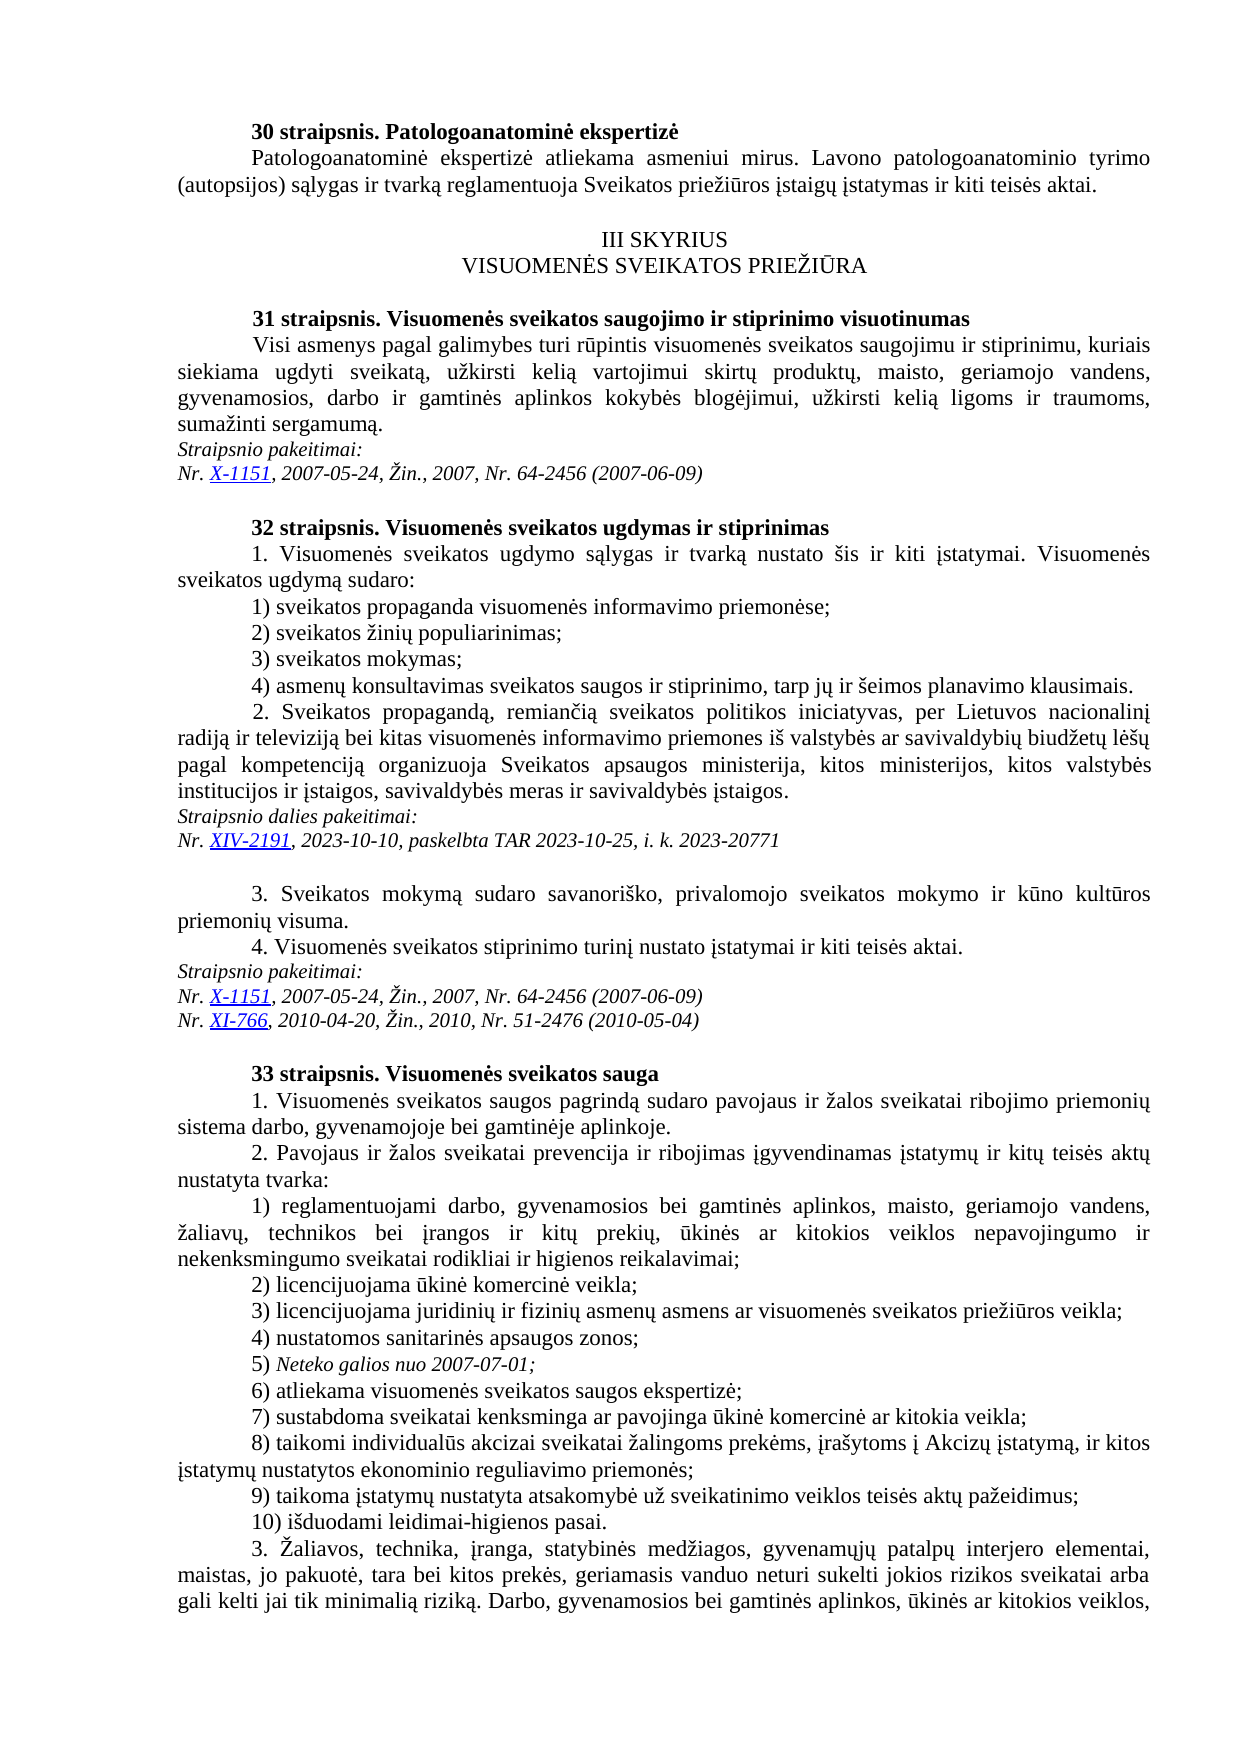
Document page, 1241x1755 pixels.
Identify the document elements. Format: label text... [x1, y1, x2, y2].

text 7) sustabdoma sveikatai kenksminga ar pavojinga ūkinė komercinė ar kitokia veikla; [177, 1403, 1152, 1429]
text Nr. X-1151, 2007-05-24, Žin., 2007, Nr. 64-2456 (2007-06-09) [177, 983, 1152, 1008]
text Nr. XI-766, 2010-04-20, Žin., 2010, Nr. 51-2476 (2010-05-04) [177, 1008, 1152, 1032]
text Straipsnio pakeitimai: [177, 437, 1152, 461]
text 10) išduodami leidimai-higienos pasai. [177, 1508, 1152, 1535]
text Patologoanatominė ekspertizė atliekama asmeniui mirus. Lavono patologoanatominio tyrimo (autopsijos) sąlygas ir tvarką reglamentuoja Sveikatos priežiūros įstaigų įstatymas ir kiti teisės aktai. [177, 144, 1152, 197]
text 8) taikomi individualūs akcizai sveikatai žalingoms prekėms, įrašytoms į Akcizų įstatymą, ir kitos įstatymų nustatytos ekonominio reguliavimo priemonės; [177, 1429, 1152, 1482]
text 4) nustatomos sanitarinės apsaugos zonos; [177, 1324, 1152, 1350]
text Nr. X-1151, 2007-05-24, Žin., 2007, Nr. 64-2456 (2007-06-09) [177, 461, 1152, 485]
text 31 straipsnis. Visuomenės sveikatos saugojimo ir stiprinimo visuotinumas [177, 305, 1152, 331]
text 2) licencijuojama ūkinė komercinė veikla; [177, 1271, 1152, 1298]
text Straipsnio pakeitimai: [177, 959, 1152, 983]
text 4. Visuomenės sveikatos stiprinimo turinį nustato įstatymai ir kiti teisės aktai. [177, 933, 1152, 959]
text 30 straipsnis. Patologoanatominė ekspertizė [177, 118, 1152, 144]
text 1) sveikatos propaganda visuomenės informavimo priemonėse; [177, 593, 1152, 619]
text Visi asmenys pagal galimybes turi rūpintis visuomenės sveikatos saugojimu ir stiprinimu, kuriais siekiama ugdyti sveikatą, užkirsti kelią vartojimui skirtų produktų, maisto, geriamojo vandens, gyvenamosios, darbo ir gamtinės aplinkos kokybės blogėjimui, užkirsti kelią ligoms ir traumoms, sumažinti sergamumą. [177, 331, 1152, 437]
text 1. Visuomenės sveikatos ugdymo sąlygas ir tvarką nustato šis ir kiti įstatymai. Visuomenės sveikatos ugdymą sudaro: [177, 540, 1152, 593]
text 5) Neteko galios nuo 2007-07-01; [177, 1350, 1152, 1377]
text 3. Žaliavos, technika, įranga, statybinės medžiagos, gyvenamųjų patalpų interjero elementai, maistas, jo pakuotė, tara bei kitos prekės, geriamasis vanduo neturi sukelti jokios rizikos sveikatai arba gali kelti jai tik minimalią riziką. Darbo, gyvenamosios bei gamtinės aplinkos, ūkinės ar kitokios veiklos, [177, 1535, 1152, 1614]
text Nr. XIV-2191, 2023-10-10, paskelbta TAR 2023-10-25, i. k. 2023-20771 [177, 828, 1152, 852]
text 9) taikoma įstatymų nustatyta atsakomybė už sveikatinimo veiklos teisės aktų pažeidimus; [177, 1482, 1152, 1508]
text 2. Sveikatos propagandą, remiančią sveikatos politikos iniciatyvas, per Lietuvos nacionalinį radiją ir televiziją bei kitas visuomenės informavimo priemones iš valstybės ar savivaldybių biudžetų lėšų pagal kompetenciją organizuoja Sveikatos apsaugos ministerija, kitos ministerijos, kitos valstybės institucijos ir įstaigos, savivaldybės meras ir savivaldybės įstaigos. [177, 698, 1152, 803]
text 3) licencijuojama juridinių ir fizinių asmenų asmens ar visuomenės sveikatos priežiūros veikla; [177, 1298, 1152, 1324]
text VISUOMENĖS SVEIKATOS PRIEŽIŪRA [177, 252, 1152, 279]
text 1. Visuomenės sveikatos saugos pagrindą sudaro pavojaus ir žalos sveikatai ribojimo priemonių sistema darbo, gyvenamojoje bei gamtinėje aplinkoje. [177, 1087, 1152, 1139]
text 3. Sveikatos mokymą sudaro savanoriško, privalomojo sveikatos mokymo ir kūno kultūros priemonių visuma. [177, 880, 1152, 933]
text 33 straipsnis. Visuomenės sveikatos sauga [177, 1060, 1152, 1087]
text 4) asmenų konsultavimas sveikatos saugos ir stiprinimo, tarp jų ir šeimos planavimo klausimais. [177, 672, 1152, 698]
text III SKYRIUS [177, 226, 1152, 252]
text 3) sveikatos mokymas; [177, 645, 1152, 672]
text 2) sveikatos žinių populiarinimas; [177, 619, 1152, 645]
text 32 straipsnis. Visuomenės sveikatos ugdymas ir stiprinimas [177, 514, 1152, 540]
text 1) reglamentuojami darbo, gyvenamosios bei gamtinės aplinkos, maisto, geriamojo vandens, žaliavų, technikos bei įrangos ir kitų prekių, ūkinės ar kitokios veiklos nepavojingumo ir nekenksmingumo sveikatai rodikliai ir higienos reikalavimai; [177, 1192, 1152, 1271]
text Straipsnio dalies pakeitimai: [177, 803, 1152, 828]
text 6) atliekama visuomenės sveikatos saugos ekspertizė; [177, 1377, 1152, 1403]
text 2. Pavojaus ir žalos sveikatai prevencija ir ribojimas įgyvendinamas įstatymų ir kitų teisės aktų nustatyta tvarka: [177, 1139, 1152, 1192]
